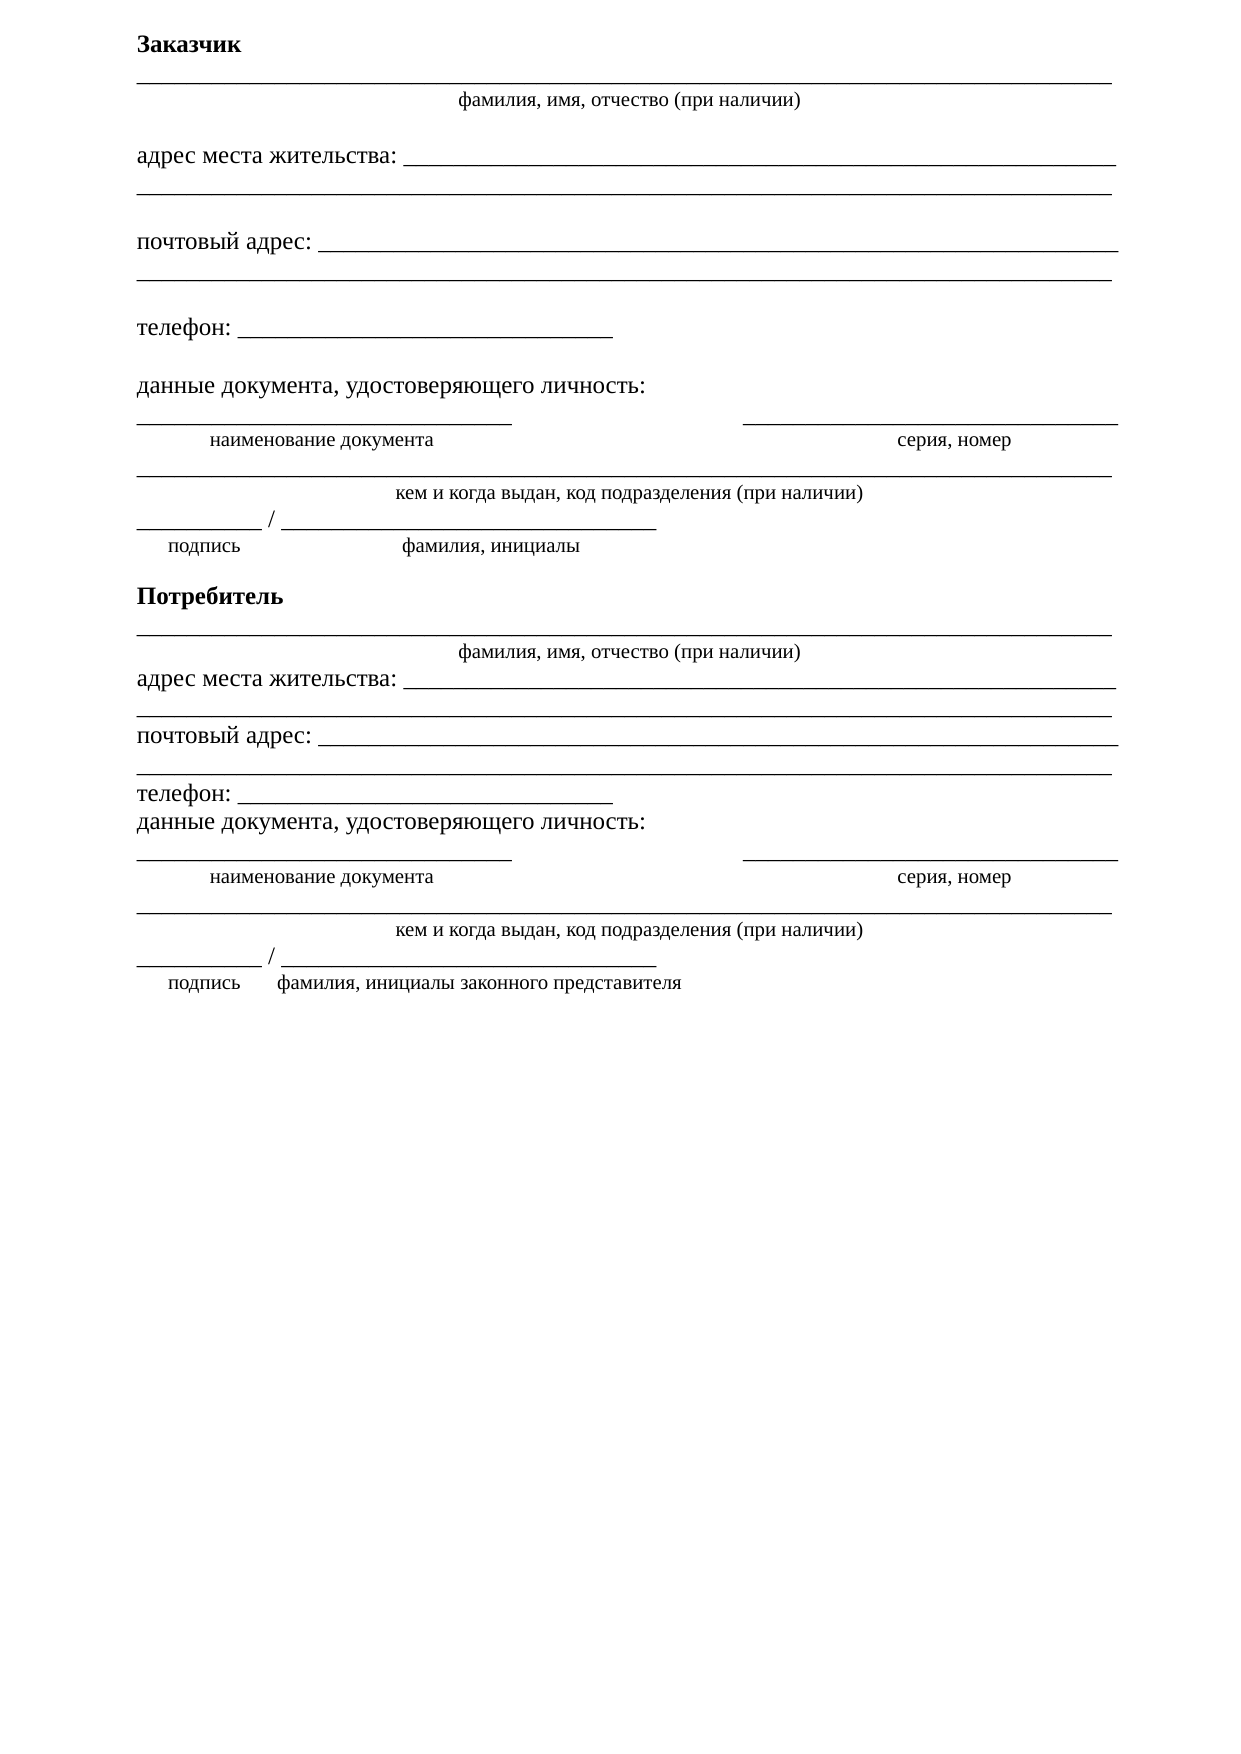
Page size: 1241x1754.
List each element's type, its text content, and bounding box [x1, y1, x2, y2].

table_cell Заказчик ______________________________________________________________________________ фамилия, имя, отчество (при наличии) адрес места жительства: _________________________________________________________ ______________________________________________________________________________ почтовый адрес: ________________________________________________________________ ______________________________________________________________________________ телефон: ______________________________ данные документа, удостоверяющего личность: ______________________________ ______________________________ наименование документа серия, номер ______________________________________________________________________________ кем и когда выдан, код подразделения (при наличии) __________ / ______________________________ подпись фамилия, инициалы [125, 30, 1133, 581]
table_cell Потребитель ______________________________________________________________________________ фамилия, имя, отчество (при наличии) адрес места жительства: _________________________________________________________ ______________________________________________________________________________ почтовый адрес: ________________________________________________________________ ______________________________________________________________________________ телефон: ______________________________ данные документа, удостоверяющего личность: ______________________________ ______________________________ наименование документа серия, номер ______________________________________________________________________________ кем и когда выдан, код подразделения (при наличии) __________ / ______________________________ подпись фамилия, инициалы законного представителя [125, 581, 1133, 994]
